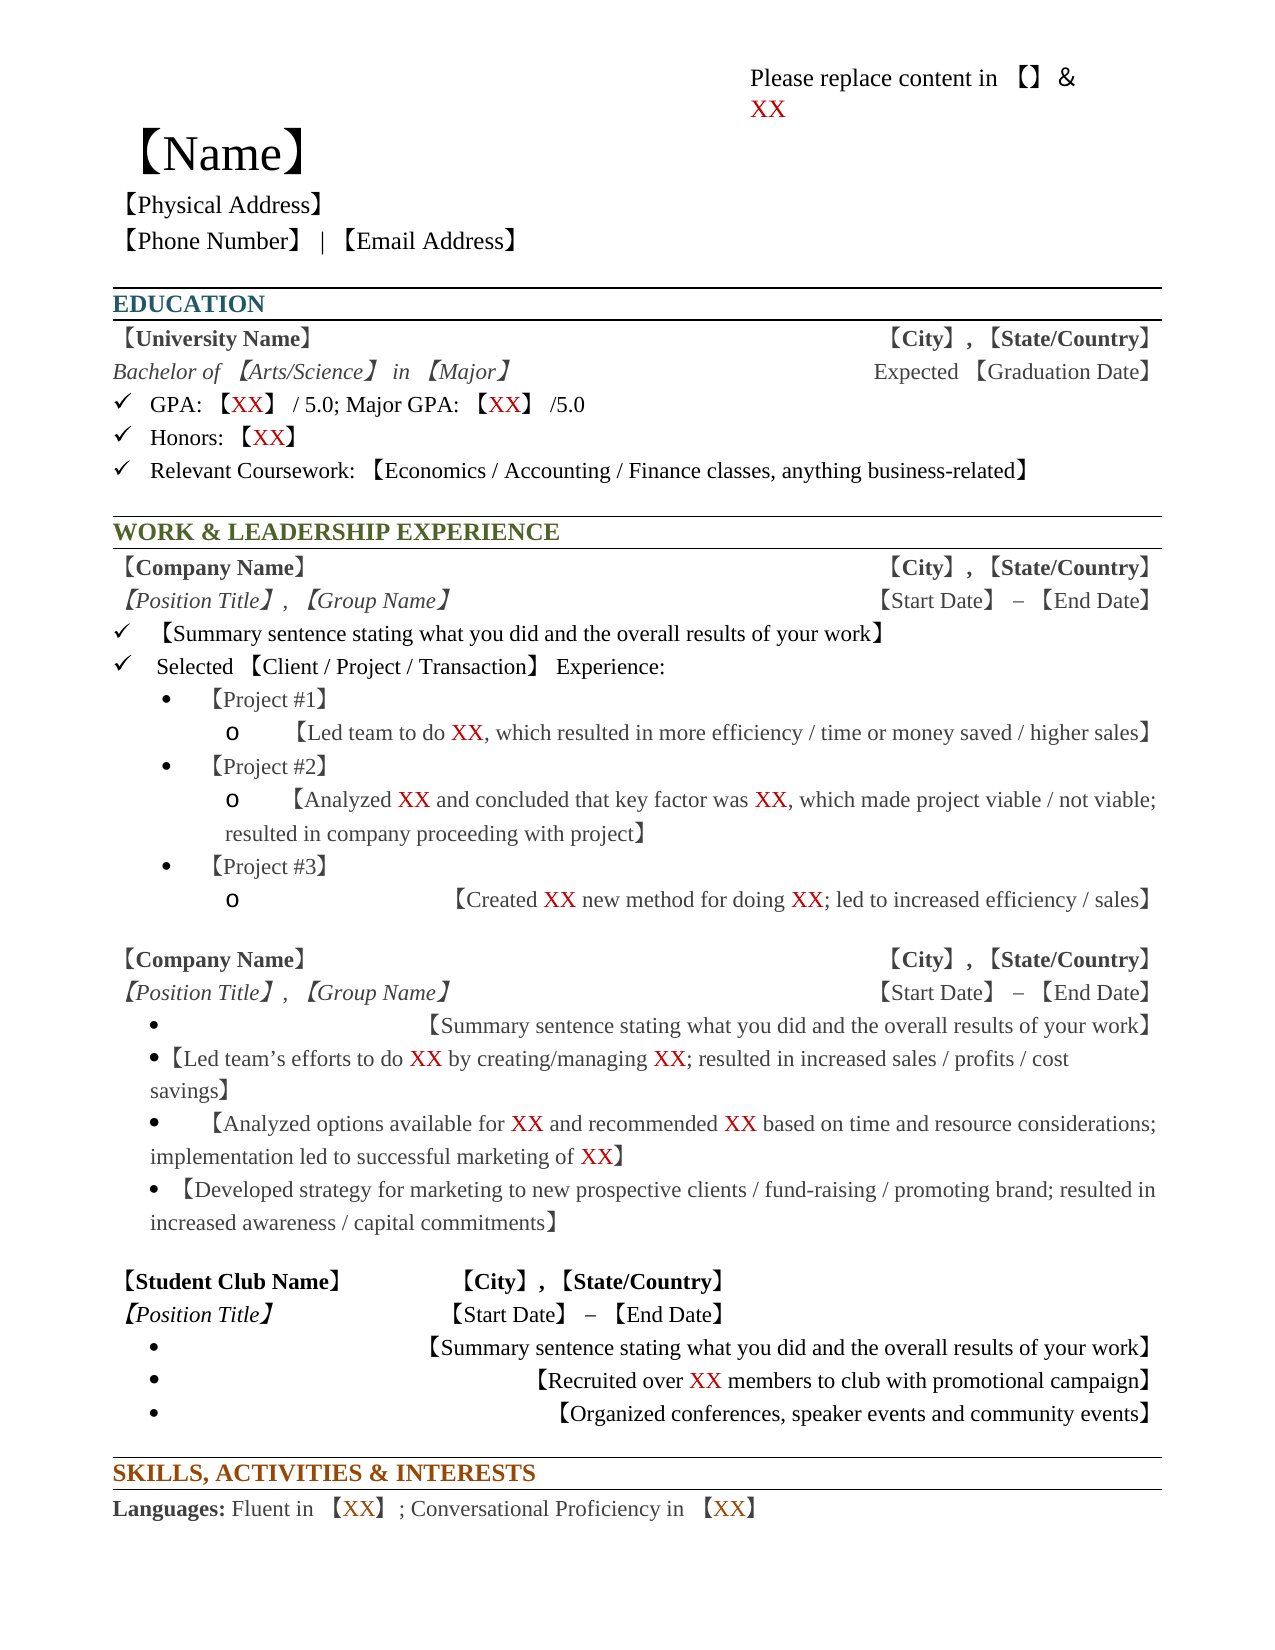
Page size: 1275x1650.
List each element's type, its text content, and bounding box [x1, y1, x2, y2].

list Relevant Coursework: 【Economics / Accounting / Finance classes, anything business-related】 [112, 452, 1162, 485]
text 【Company Name】 【City】, 【State/Country】 [112, 549, 1162, 582]
text 【Name】 [112, 112, 735, 184]
list Selected 【Client / Project / Transaction】 Experience: [112, 648, 1162, 681]
text 【Position Title】, 【Group Name】 【Start Date】 – 【End Date】 [112, 974, 1162, 1007]
list 【Led team to do XX, which resulted in more efficiency / time or money saved / higher sales】 [225, 714, 1162, 748]
list 【Developed strategy for marketing to new prospective clients / fund-raising / promoting brand; resulted in increased awareness / capital commitments】 [150, 1171, 1162, 1237]
text [1122, 220, 1162, 256]
list 【Project #1】 [162, 681, 1162, 714]
text WORK & LEADERSHIP EXPERIENCE [112, 517, 1162, 549]
list 【Recruited over XX members to club with promotional campaign】 [150, 1362, 1162, 1395]
list GPA: 【XX】 / 5.0; Major GPA: 【XX】 /5.0 [112, 386, 1162, 419]
list 【Analyzed options available for XX and recommended XX based on time and resource considerations; implementation led to successful marketing of XX】 [150, 1105, 1162, 1171]
text SKILLS, ACTIVITIES & INTERESTS [112, 1458, 1162, 1490]
text [1122, 112, 1162, 184]
text 【Phone Number】 | 【Email Address】 [112, 220, 735, 256]
list 【Project #3】 [162, 848, 1162, 881]
list 【Summary sentence stating what you did and the overall results of your work】 [112, 615, 1162, 648]
list 【Project #2】 [162, 748, 1162, 781]
list 【Organized conferences, speaker events and community events】 [150, 1395, 1162, 1428]
text 【Company Name】 【City】, 【State/Country】 [112, 941, 1162, 974]
text [1122, 184, 1162, 220]
text 【Physical Address】 [112, 184, 735, 220]
text Languages: Fluent in 【XX】; Conversational Proficiency in 【XX】 [112, 1490, 1162, 1523]
text 【University Name】 【City】, 【State/Country】 [112, 321, 1162, 353]
list 【Summary sentence stating what you did and the overall results of your work】 [150, 1329, 1162, 1362]
text Bachelor of 【Arts/Science】 in 【Major】 Expected 【Graduation Date】 [112, 353, 1162, 386]
list 【Summary sentence stating what you did and the overall results of your work】 [150, 1007, 1162, 1039]
list 【Led team’s efforts to do XX by creating/managing XX; resulted in increased sales / profits / cost savings】 [150, 1039, 1162, 1105]
text 【Position Title】, 【Group Name】 【Start Date】 – 【End Date】 [112, 582, 1162, 615]
text 【Student Club Name】 【City】, 【State/Country】 [112, 1263, 1162, 1296]
list 【Created XX new method for doing XX; led to increased efficiency / sales】 [225, 881, 1162, 914]
list 【Analyzed XX and concluded that key factor was XX, which made project viable / not viable; resulted in company proceeding with project】 [225, 781, 1162, 848]
text EDUCATION [112, 289, 1162, 321]
list Honors: 【XX】 [112, 419, 1162, 452]
text 【Position Title】 【Start Date】 – 【End Date】 [112, 1296, 1162, 1329]
